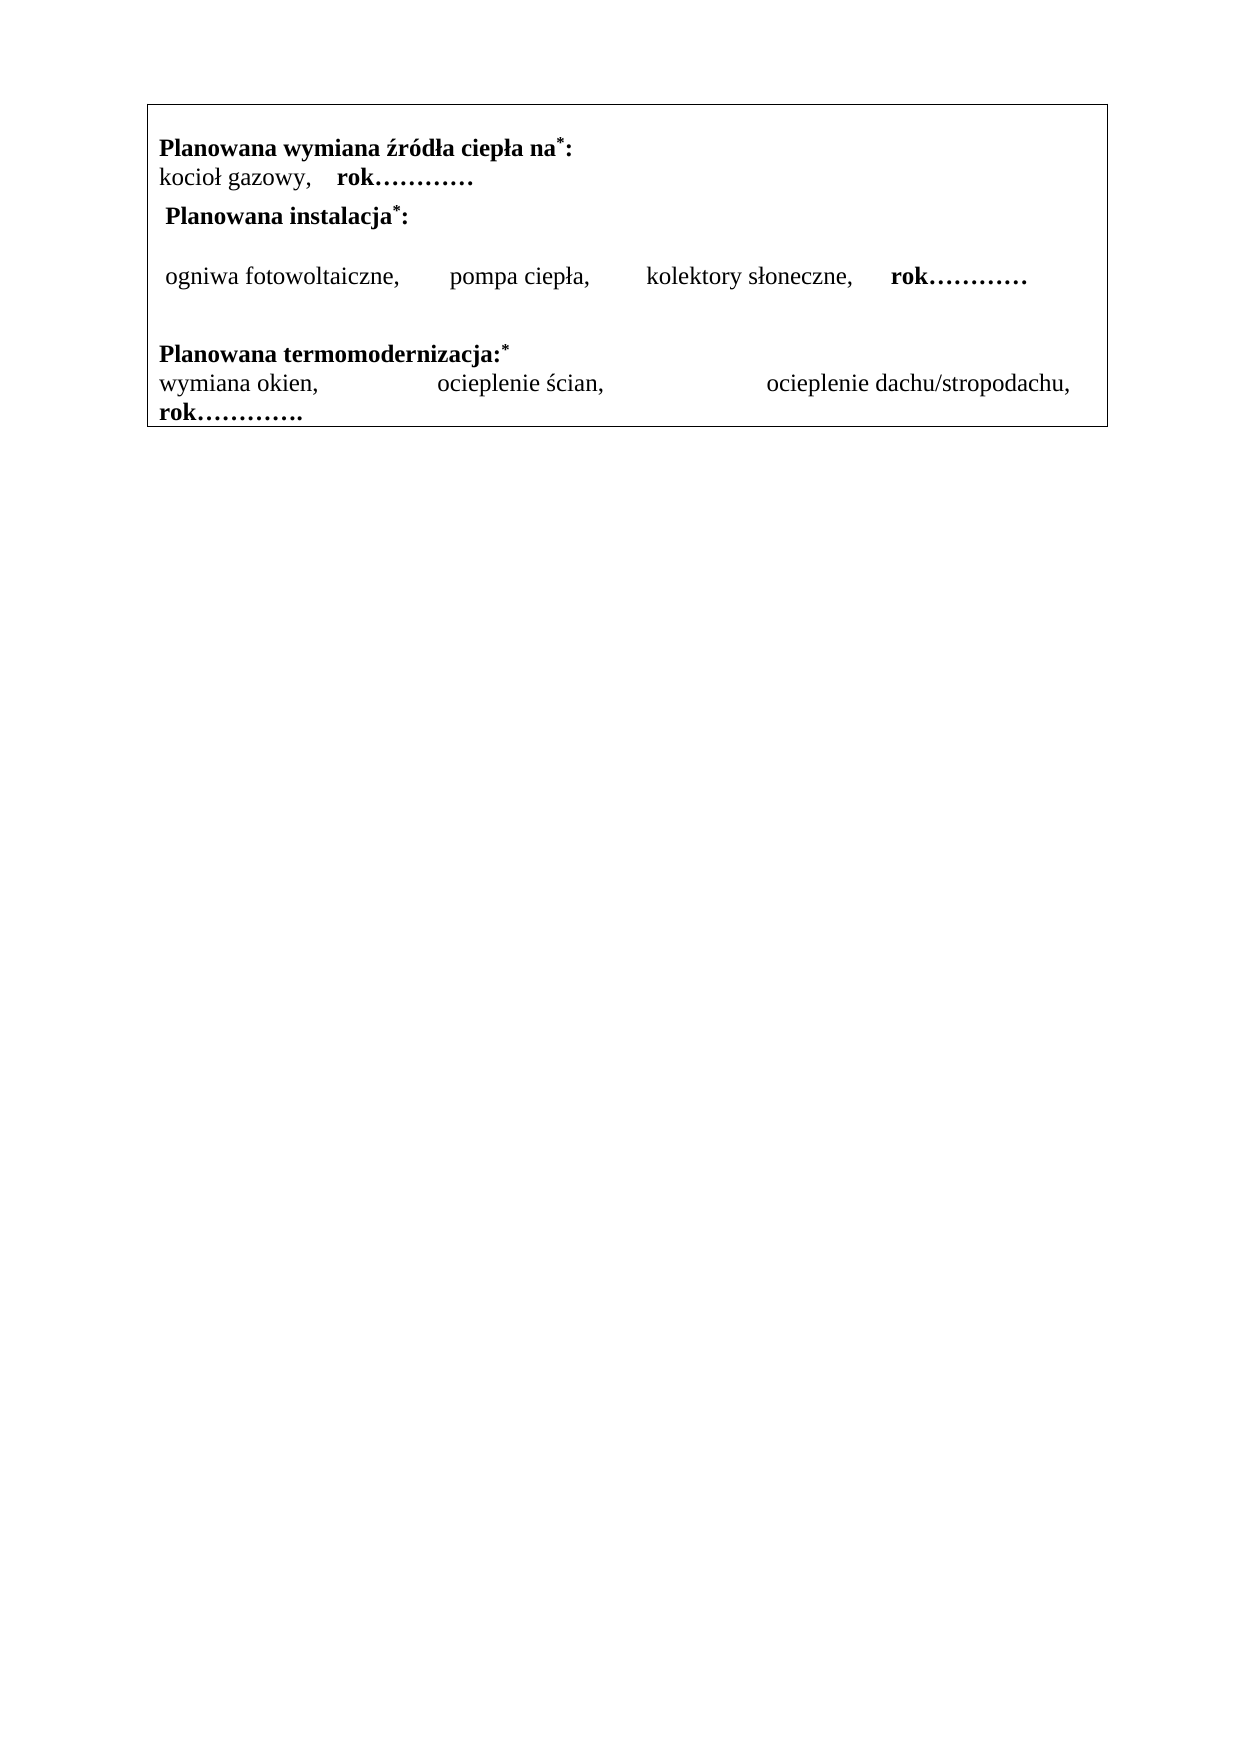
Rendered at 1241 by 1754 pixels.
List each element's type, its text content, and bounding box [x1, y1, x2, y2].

table_cell Planowana wymiana źródła ciepła na*: kocioł gazowy, rok………… Planowana instalacja*: ogniwa fotowoltaiczne, pompa ciepła, kolektory słoneczne, rok………… Planowana termomodernizacja:* wymiana okien, ocieplenie ścian, ocieplenie dachu/stropodachu, rok…………. [148, 105, 1107, 426]
